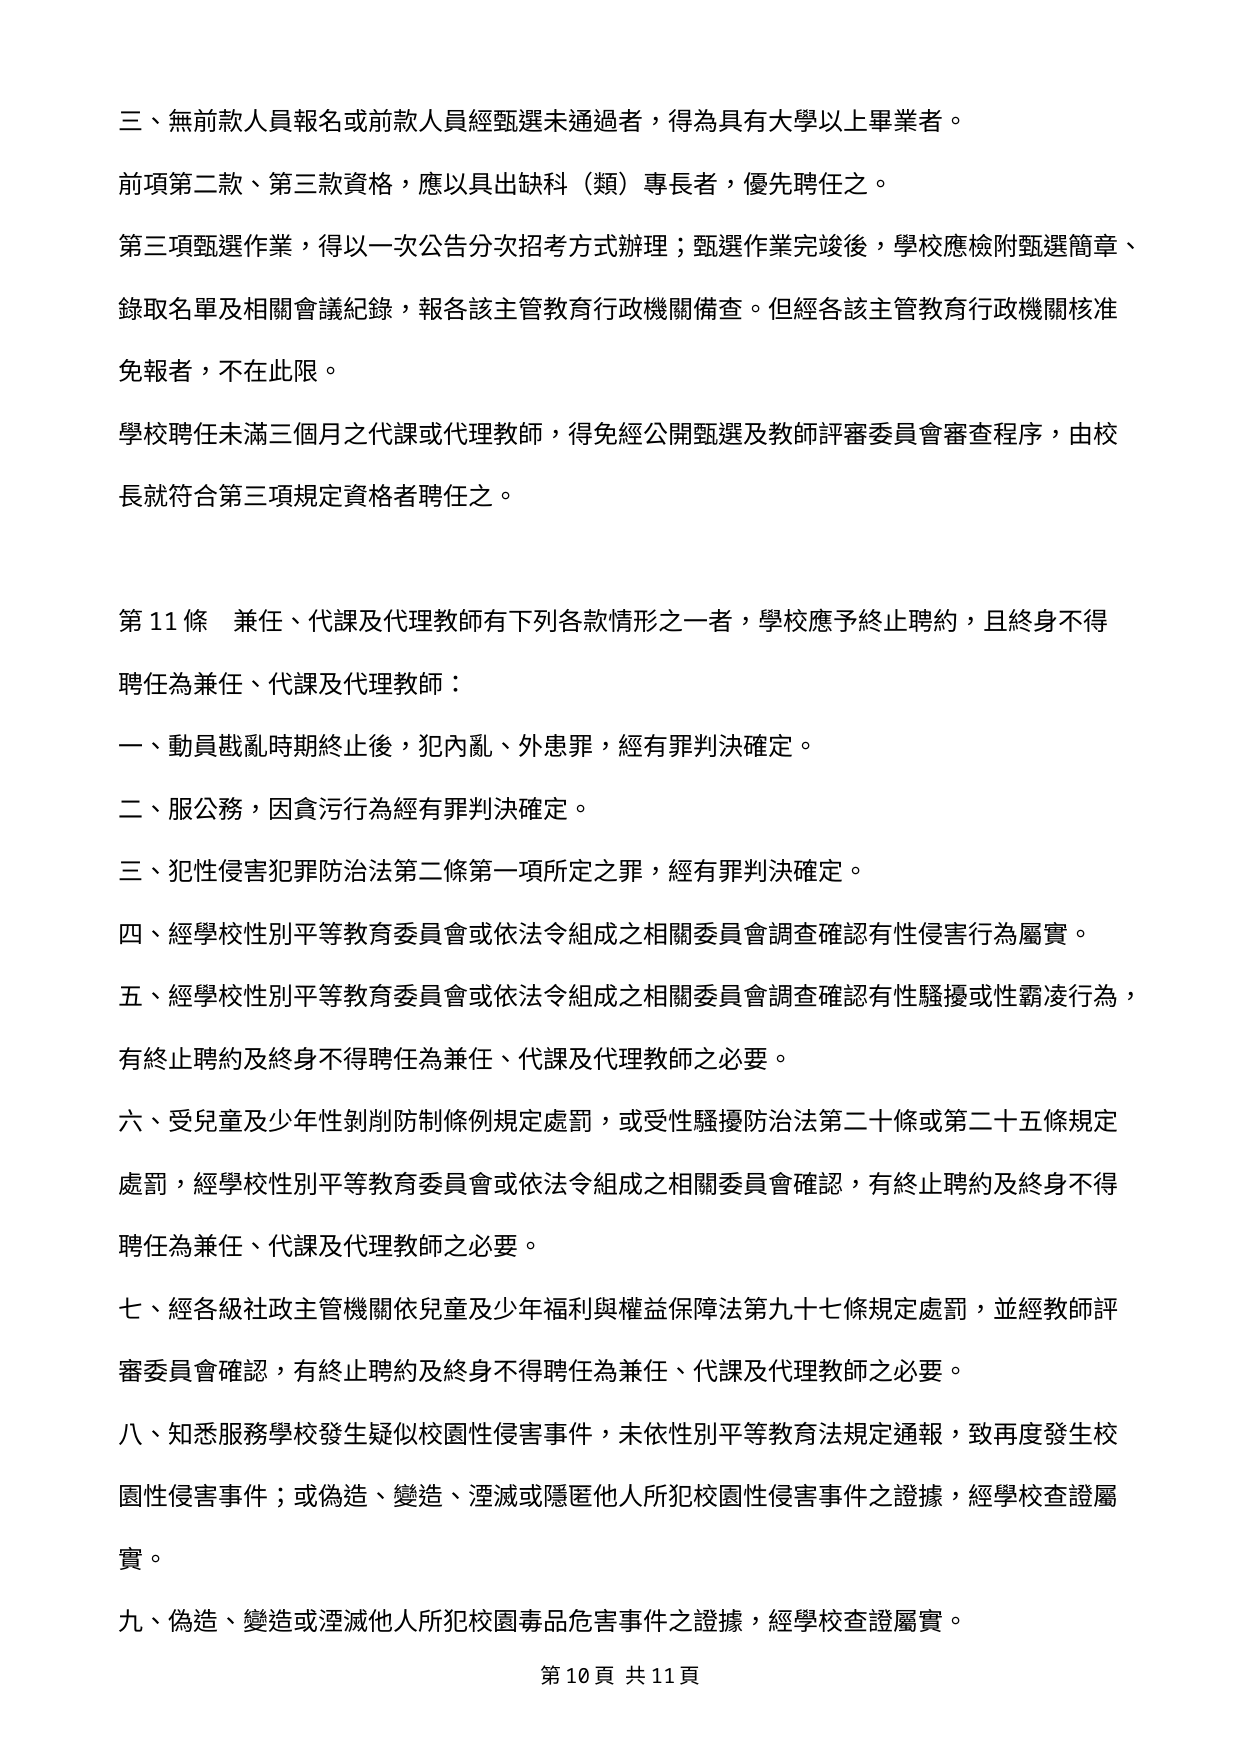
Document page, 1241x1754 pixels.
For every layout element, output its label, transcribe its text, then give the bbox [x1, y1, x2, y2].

text 四、經學校性別平等教育委員會或依法令組成之相關委員會調查確認有性侵害行為屬實。 [118, 891, 1122, 953]
text 九、偽造、變造或湮滅他人所犯校園毒品危害事件之證據，經學校查證屬實。 [118, 1578, 1122, 1641]
text 前項第二款、第三款資格，應以具出缺科（類）專長者，優先聘任之。 [118, 141, 1122, 203]
text 學校聘任未滿三個月之代課或代理教師，得免經公開甄選及教師評審委員會審查程序，由校長就符合第三項規定資格者聘任之。 [118, 391, 1122, 516]
text 三、犯性侵害犯罪防治法第二條第一項所定之罪，經有罪判決確定。 [118, 828, 1122, 891]
text 二、服公務，因貪污行為經有罪判決確定。 [118, 766, 1122, 828]
text 三、無前款人員報名或前款人員經甄選未通過者，得為具有大學以上畢業者。 [118, 78, 1122, 141]
text 五、經學校性別平等教育委員會或依法令組成之相關委員會調查確認有性騷擾或性霸凌行為，有終止聘約及終身不得聘任為兼任、代課及代理教師之必要。 [118, 953, 1122, 1078]
text 第11條 兼任、代課及代理教師有下列各款情形之一者，學校應予終止聘約，且終身不得聘任為兼任、代課及代理教師： [118, 578, 1122, 703]
text 一、動員戡亂時期終止後，犯內亂、外患罪，經有罪判決確定。 [118, 703, 1122, 766]
text 七、經各級社政主管機關依兒童及少年福利與權益保障法第九十七條規定處罰，並經教師評審委員會確認，有終止聘約及終身不得聘任為兼任、代課及代理教師之必要。 [118, 1266, 1122, 1391]
text 六、受兒童及少年性剝削防制條例規定處罰，或受性騷擾防治法第二十條或第二十五條規定處罰，經學校性別平等教育委員會或依法令組成之相關委員會確認，有終止聘約及終身不得聘任為兼任、代課及代理教師之必要。 [118, 1078, 1122, 1266]
text 第三項甄選作業，得以一次公告分次招考方式辦理；甄選作業完竣後，學校應檢附甄選簡章、錄取名單及相關會議紀錄，報各該主管教育行政機關備查。但經各該主管教育行政機關核准免報者，不在此限。 [118, 203, 1122, 391]
text 八、知悉服務學校發生疑似校園性侵害事件，未依性別平等教育法規定通報，致再度發生校園性侵害事件；或偽造、變造、湮滅或隱匿他人所犯校園性侵害事件之證據，經學校查證屬實。 [118, 1391, 1122, 1578]
